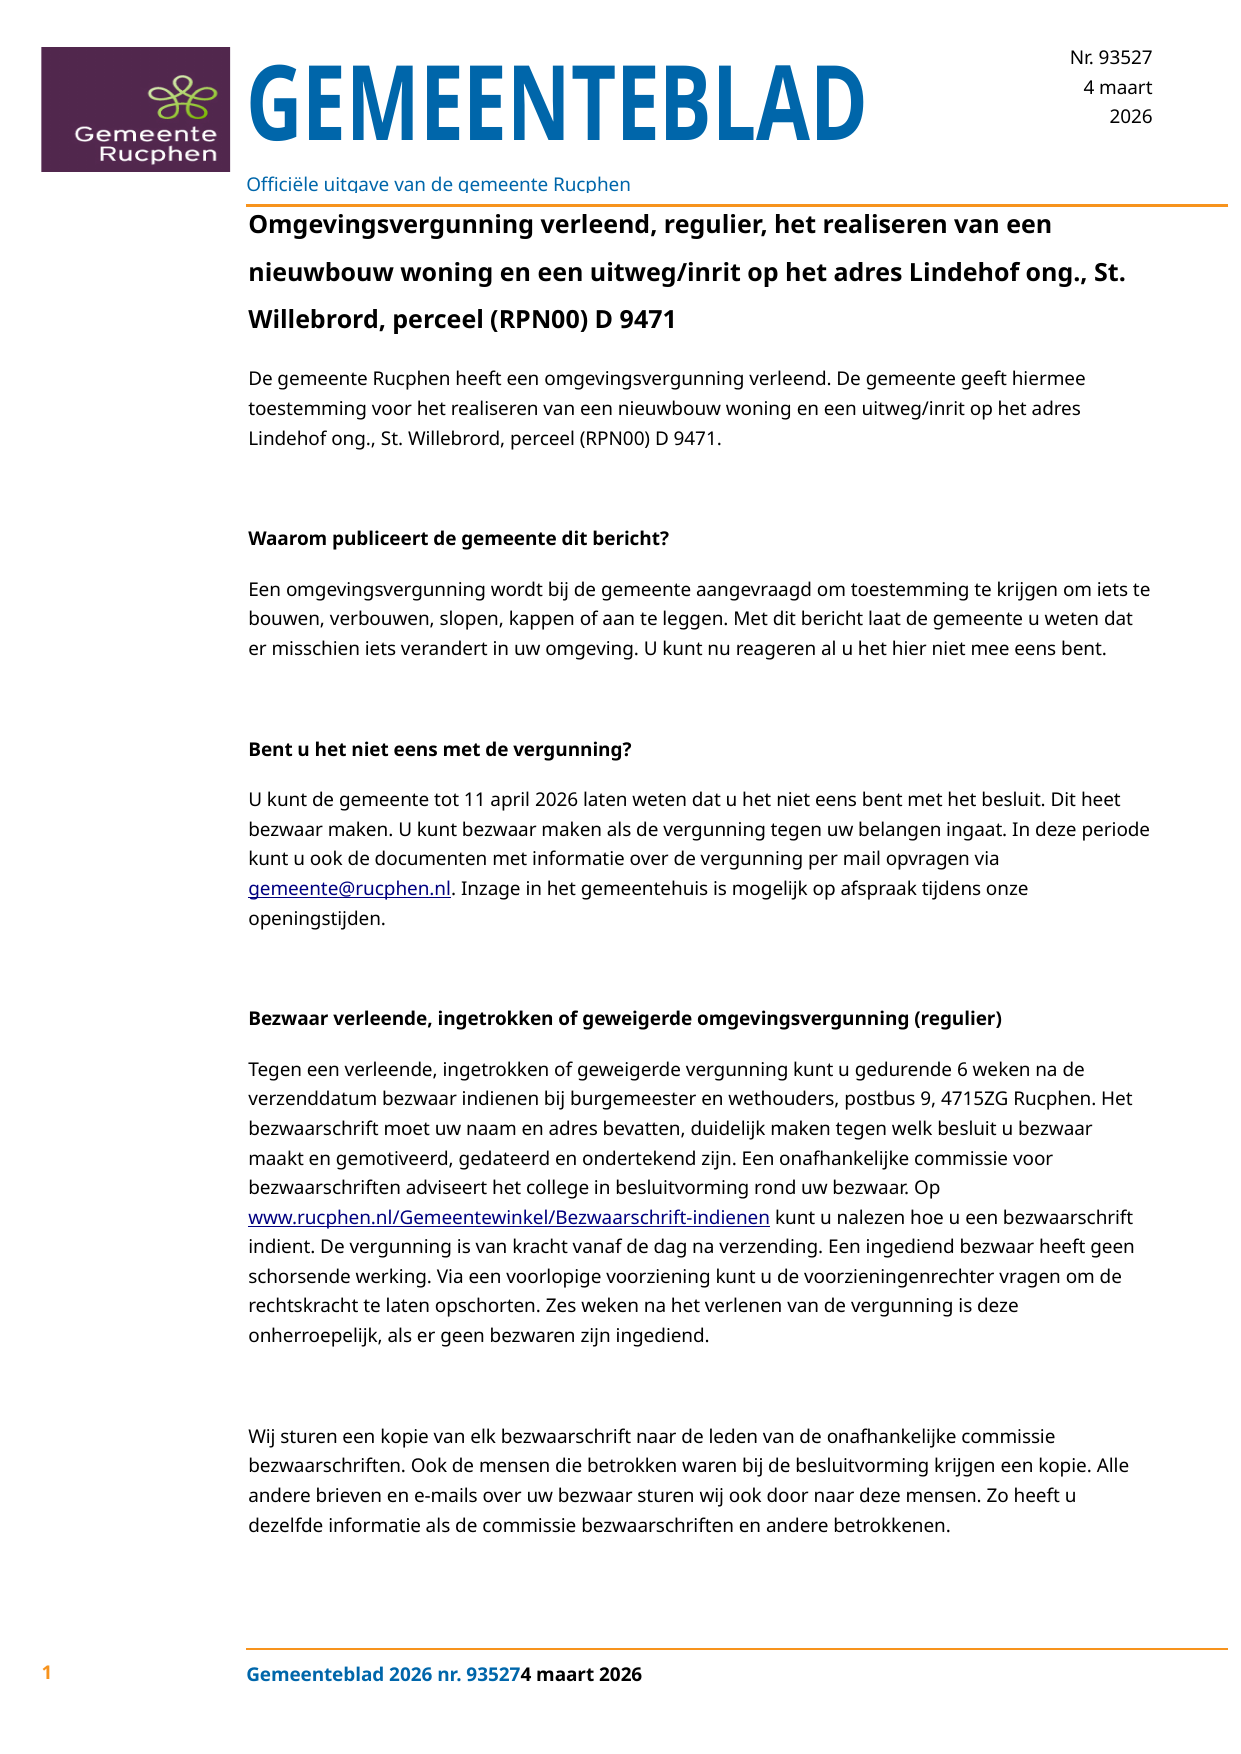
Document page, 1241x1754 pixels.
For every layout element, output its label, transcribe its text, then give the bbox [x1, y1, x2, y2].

text Omgevingsvergunning verleend, regulier, het realiseren van een nieuwbouw woning en een uitweg/inrit op het adres Lindehof ong., St. Willebrord, perceel (RPN00) D 9471 [248, 207, 1152, 336]
text Bent u het niet eens met de vergunning? [248, 736, 1152, 762]
text Waarom publiceert de gemeente dit bericht? [248, 526, 1152, 551]
text Een omgevingsvergunning wordt bij de gemeente aangevraagd om toestemming te krijgen om iets te bouwen, verbouwen, slopen, kappen of aan te leggen. Met dit bericht laat de gemeente u weten dat er misschien iets verandert in uw omgeving. U kunt nu reageren al u het hier niet mee eens bent. [248, 576, 1152, 661]
picture [41, 47, 231, 172]
text Wij sturen een kopie van elk bezwaarschrift naar de leden van de onafhankelijke commissie bezwaarschriften. Ook de mensen die betrokken waren bij de besluitvorming krijgen een kopie. Alle andere brieven en e-mails over uw bezwaar sturen wij ook door naar deze mensen. Zo heeft u dezelfde informatie als de commissie bezwaarschriften en andere betrokkenen. [248, 1423, 1152, 1537]
text Bezwaar verleende, ingetrokken of geweigerde omgevingsvergunning (regulier) [248, 1006, 1152, 1031]
text De gemeente Rucphen heeft een omgevingsvergunning verleend. De gemeente geeft hiermee toestemming voor het realiseren van een nieuwbouw woning en een uitweg/inrit op het adres Lindehof ong., St. Willebrord, perceel (RPN00) D 9471. [248, 366, 1152, 450]
text U kunt de gemeente tot 11 april 2026 laten weten dat u het niet eens bent met het besluit. Dit heet bezwaar maken. U kunt bezwaar maken als de vergunning tegen uw belangen ingaat. In deze periode kunt u ook de documenten met informatie over de vergunning per mail opvragen via gemeente@rucphen.nl. Inzage in het gemeentehuis is mogelijk op afspraak tijdens onze openingstijden. [248, 786, 1152, 930]
text Tegen een verleende, ingetrokken of geweigerde vergunning kunt u gedurende 6 weken na de verzenddatum bezwaar indienen bij burgemeester en wethouders, postbus 9, 4715ZG Rucphen. Het bezwaarschrift moet uw naam en adres bevatten, duidelijk maken tegen welk besluit u bezwaar maakt en gemotiveerd, gedateerd en ondertekend zijn. Een onafhankelijke commissie voor bezwaarschriften adviseert het college in besluitvorming rond uw bezwaar. Op www.rucphen.nl/Gemeentewinkel/Bezwaarschrift-indienen kunt u nalezen hoe u een bezwaarschrift indient. De vergunning is van kracht vanaf de dag na verzending. Een ingediend bezwaar heeft geen schorsende werking. Via een voorlopige voorziening kunt u de voorzieningenrechter vragen om de rechtskracht te laten opschorten. Zes weken na het verlenen van de vergunning is deze onherroepelijk, als er geen bezwaren zijn ingediend. [248, 1056, 1152, 1348]
